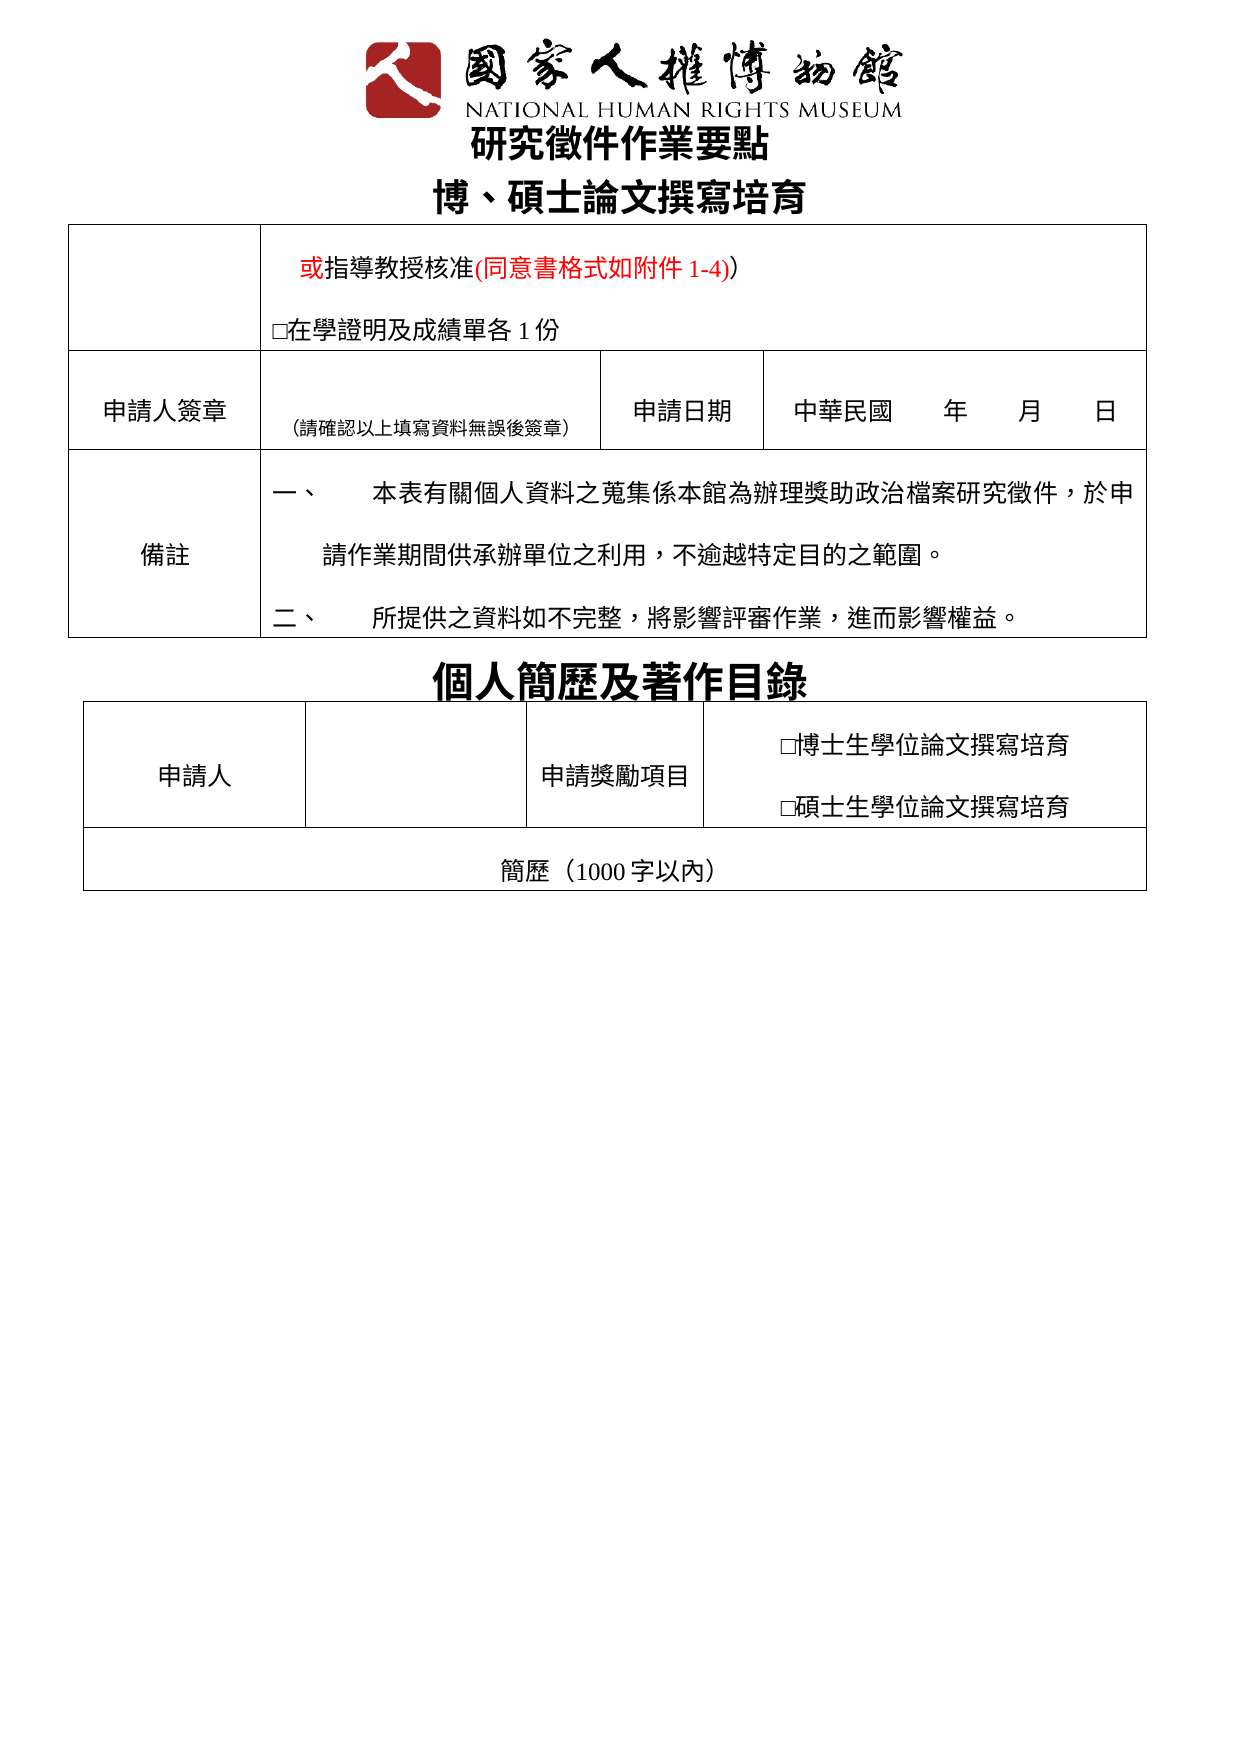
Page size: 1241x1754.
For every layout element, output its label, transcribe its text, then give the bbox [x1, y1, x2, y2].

table_cell 申請人簽章 [69, 351, 260, 448]
table_header 申請獎勵項目 [527, 702, 703, 827]
table_cell 中華民國 年 月 日 [764, 351, 1146, 448]
table_cell 申請日期 [601, 351, 763, 448]
table_cell 或指導教授核准(同意書格式如附件1-4)） □在學證明及成績單各1份 [261, 225, 1146, 350]
table_cell 備註 [69, 450, 260, 637]
table_header 申請人 [84, 702, 305, 827]
table_header [306, 702, 526, 827]
table_cell [69, 225, 260, 350]
text 個人簡歷及著作目錄 [187, 638, 1053, 701]
table_cell 本表有關個人資料之蒐集係本館為辦理獎助政治檔案研究徵件，於申請作業期間供承辦單位之利用，不逾越特定目的之範圍。 所提供之資料如不完整，將影響評審作業，進而影響權益。 [261, 450, 1146, 637]
table_cell （請確認以上填寫資料無誤後簽章） [261, 351, 600, 448]
table_cell 簡歷（1000字以內） [84, 828, 1146, 890]
table_header □博士生學位論文撰寫培育 □碩士生學位論文撰寫培育 [704, 702, 1146, 827]
